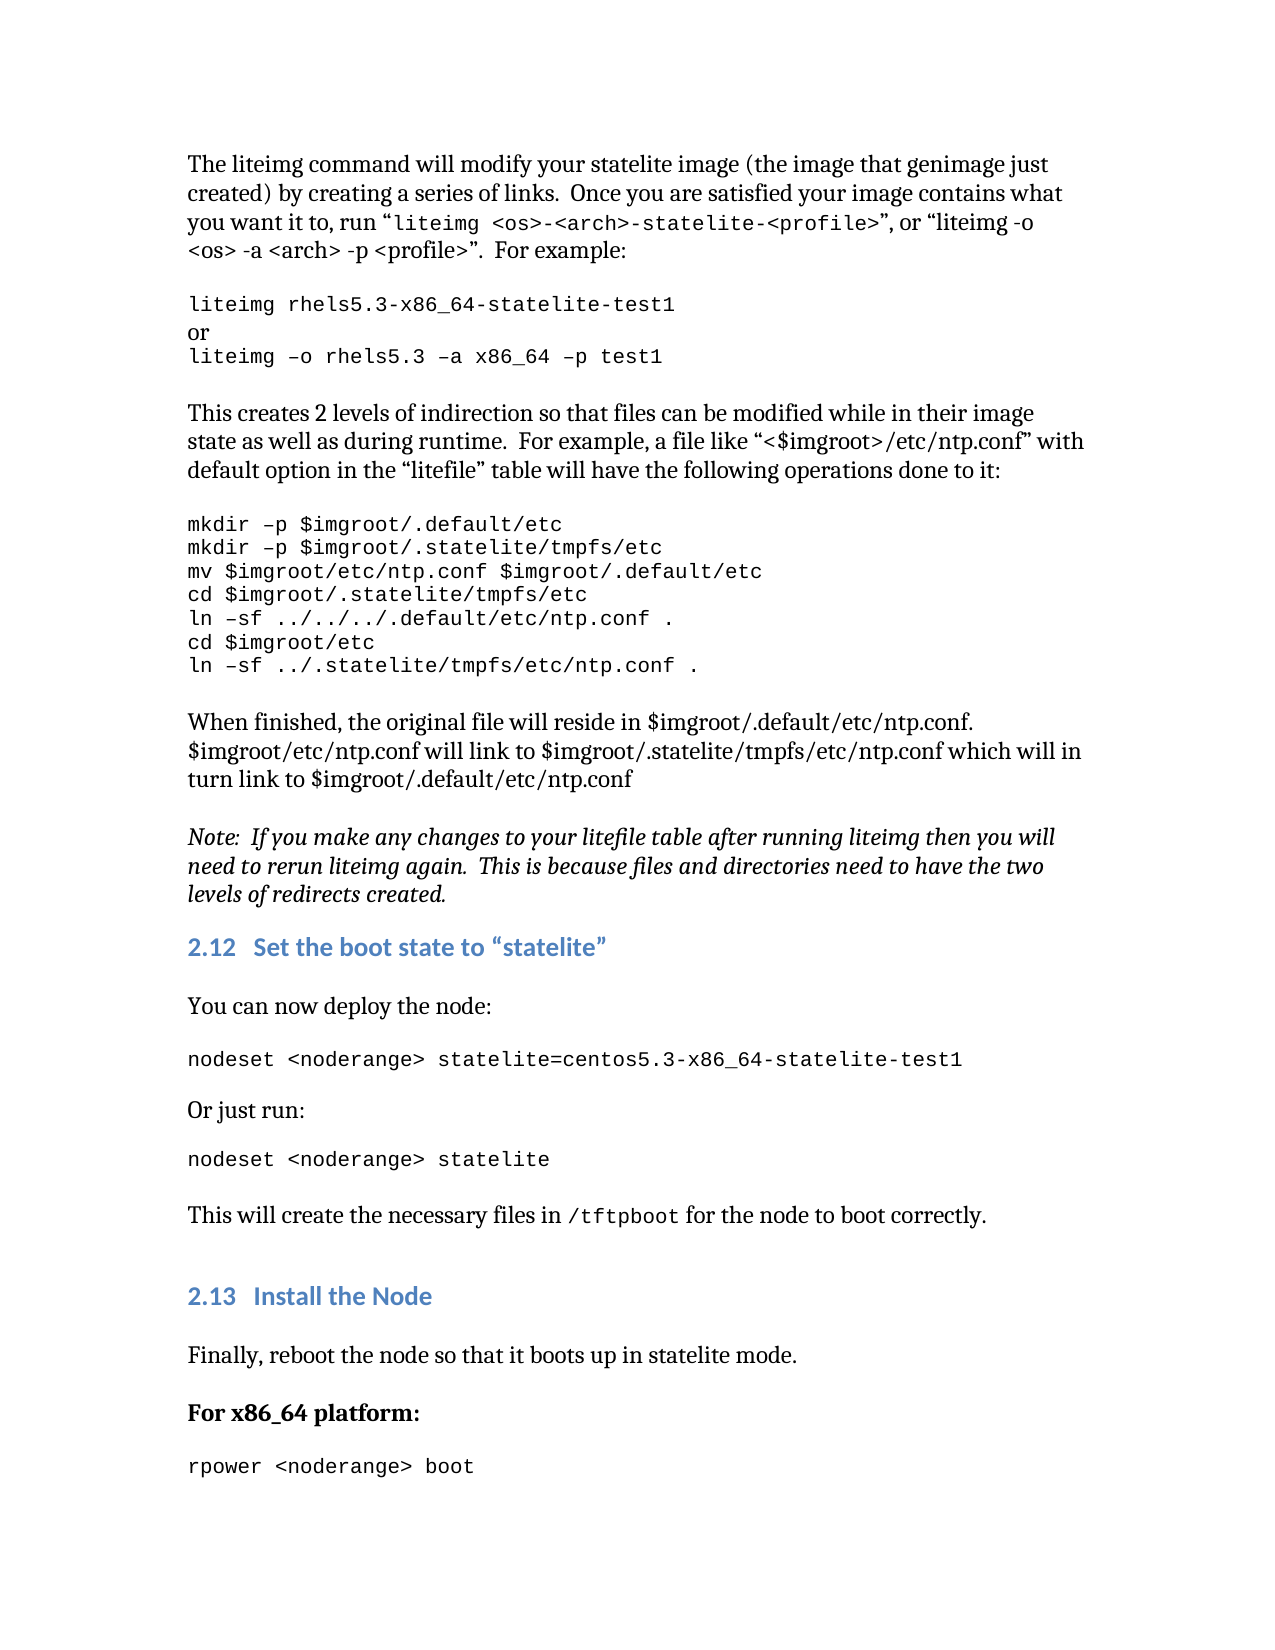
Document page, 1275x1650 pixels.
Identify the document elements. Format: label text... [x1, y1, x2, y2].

text Or just run: [187, 1096, 1087, 1125]
text Finally, reboot the node so that it boots up in statelite mode. [187, 1341, 1087, 1370]
text nodeset <noderange> statelite=centos5.3-x86_64-statelite-test1 [187, 1049, 1087, 1073]
text You can now deploy the node: [187, 992, 1087, 1020]
text rpower <noderange> boot [187, 1456, 1087, 1480]
subtitle Set the boot state to “statelite” [187, 930, 1087, 963]
text or [187, 317, 1087, 346]
text liteimg rhels5.3-x86_64-statelite-test1 [187, 294, 1087, 317]
text mkdir –p $imgroot/.statelite/tmpfs/etc [187, 537, 1087, 561]
text mv $imgroot/etc/ntp.conf $imgroot/.default/etc [187, 561, 1087, 584]
text cd $imgroot/etc [187, 632, 1087, 655]
text ln –sf ../../../.default/etc/ntp.conf . [187, 608, 1087, 632]
subtitle Install the Node [187, 1279, 1087, 1313]
text mkdir –p $imgroot/.default/etc [187, 513, 1087, 537]
text Note: If you make any changes to your litefile table after running liteimg then you will need to rerun liteimg again. This is because files and directories need to have the two levels of redirects created. [187, 823, 1087, 909]
text liteimg –o rhels5.3 –a x86_64 –p test1 [187, 346, 1087, 370]
text This creates 2 levels of indirection so that files can be modified while in their image state as well as during runtime. For example, a file like “<$imgroot>/etc/ntp.conf” with default option in the “litefile” table will have the following operations done to it: [187, 398, 1087, 485]
text The liteimg command will modify your statelite image (the image that genimage just created) by creating a series of links. Once you are satisfied your image contains what you want it to, run “liteimg <os>-<arch>-statelite-<profile>”, or “liteimg -o <os> -a <arch> -p <profile>”. For example: [187, 150, 1087, 265]
text cd $imgroot/.statelite/tmpfs/etc [187, 584, 1087, 608]
text When finished, the original file will reside in $imgroot/.default/etc/ntp.conf. $imgroot/etc/ntp.conf will link to $imgroot/.statelite/tmpfs/etc/ntp.conf which will in turn link to $imgroot/.default/etc/ntp.conf [187, 708, 1087, 794]
text ln –sf ../.statelite/tmpfs/etc/ntp.conf . [187, 655, 1087, 679]
text For x86_64 platform: [187, 1399, 1087, 1428]
text This will create the necessary files in /tftpboot for the node to boot correctly. [187, 1201, 1087, 1230]
text nodeset <noderange> statelite [187, 1149, 1087, 1172]
